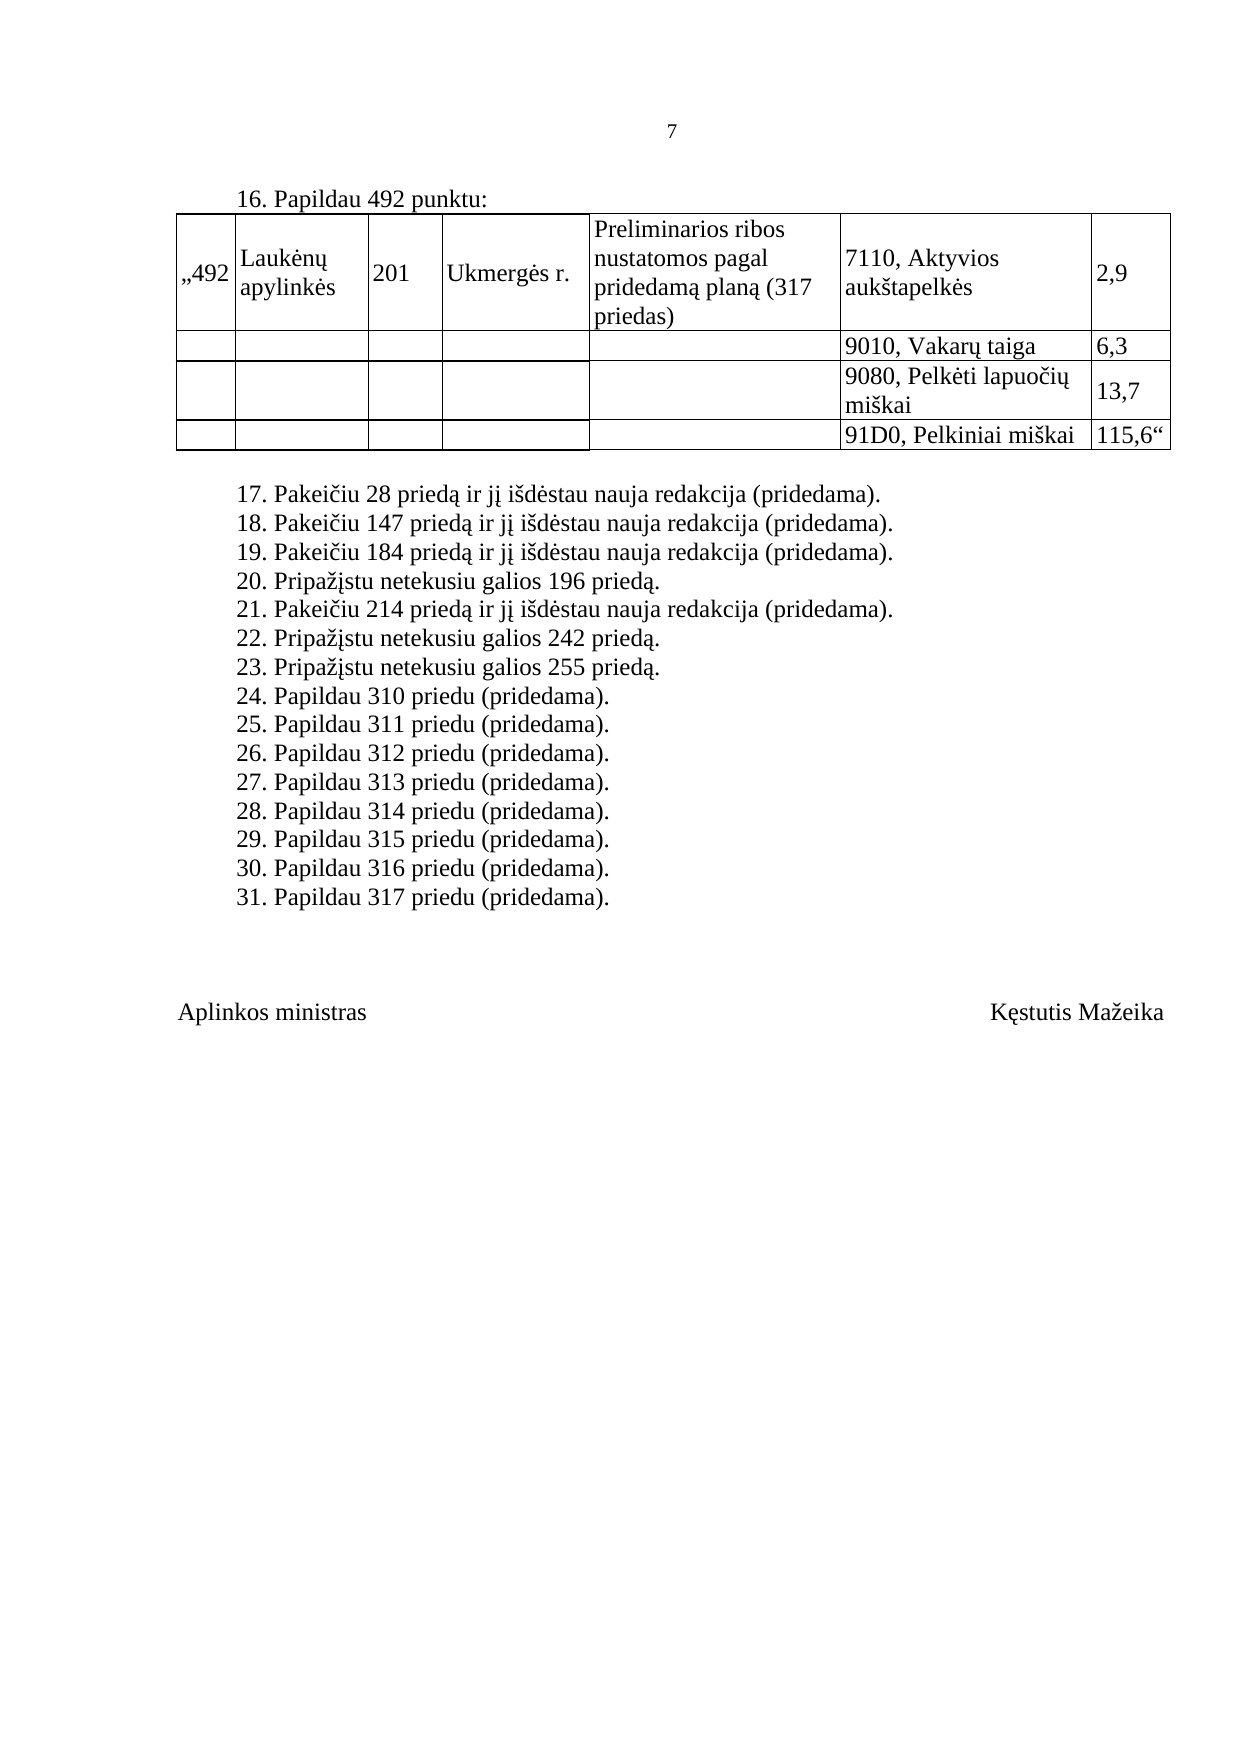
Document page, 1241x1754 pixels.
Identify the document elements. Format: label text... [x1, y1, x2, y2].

text 28. Papildau 314 priedu (pridedama). [177, 796, 1166, 824]
table_cell [443, 331, 589, 360]
table_cell [177, 421, 235, 449]
table_cell [369, 421, 442, 449]
table_header Preliminarios ribos nustatomos pagal pridedamą planą (317 priedas) [590, 214, 840, 329]
table_cell 91D0, Pelkiniai miškai [841, 420, 1091, 449]
table_cell [369, 362, 442, 419]
table_cell 6,3 [1092, 331, 1170, 360]
text 19. Pakeičiu 184 priedą ir jį išdėstau nauja redakcija (pridedama). [177, 537, 1166, 566]
text Aplinkos ministras Kęstutis Mažeika [177, 997, 1166, 1026]
table_cell [236, 421, 368, 449]
table_header „492 [177, 215, 235, 329]
text 21. Pakeičiu 214 priedą ir jį išdėstau nauja redakcija (pridedama). [177, 594, 1166, 623]
table_cell 9080, Pelkėti lapuočių miškai [841, 361, 1091, 419]
text 29. Papildau 315 priedu (pridedama). [177, 824, 1166, 853]
table_header 201 [369, 215, 442, 329]
text 17. Pakeičiu 28 priedą ir jį išdėstau nauja redakcija (pridedama). [177, 479, 1166, 508]
text 23. Pripažįstu netekusiu galios 255 priedą. [177, 652, 1166, 681]
text 16. Papildau 492 punktu: [236, 184, 1166, 213]
text 31. Papildau 317 priedu (pridedama). [177, 882, 1166, 911]
table_cell [369, 331, 442, 360]
text 24. Papildau 310 priedu (pridedama). [177, 681, 1166, 709]
table_header 7110, Aktyvios aukštapelkės [841, 214, 1091, 329]
text 25. Papildau 311 priedu (pridedama). [177, 709, 1166, 738]
table_header Ukmergės r. [443, 215, 589, 329]
table_header 2,9 [1092, 214, 1170, 329]
table_cell [590, 361, 840, 419]
table_cell [177, 362, 235, 419]
table_cell [443, 421, 589, 449]
text 22. Pripažįstu netekusiu galios 242 priedą. [177, 623, 1166, 652]
table_cell 9010, Vakarų taiga [841, 331, 1091, 360]
table_cell [236, 362, 368, 419]
text 26. Papildau 312 priedu (pridedama). [177, 738, 1166, 767]
table_cell [443, 362, 589, 419]
table_cell [177, 331, 235, 360]
text 18. Pakeičiu 147 priedą ir jį išdėstau nauja redakcija (pridedama). [177, 508, 1166, 537]
text 20. Pripažįstu netekusiu galios 196 priedą. [177, 566, 1166, 594]
table_header Laukėnų apylinkės [236, 215, 368, 329]
table_cell 13,7 [1092, 361, 1170, 419]
table_cell 115,6“ [1092, 420, 1170, 449]
table_cell [590, 331, 840, 360]
text 27. Papildau 313 priedu (pridedama). [177, 767, 1166, 796]
table_cell [236, 331, 368, 360]
text 30. Papildau 316 priedu (pridedama). [177, 853, 1166, 882]
table_cell [590, 420, 840, 449]
